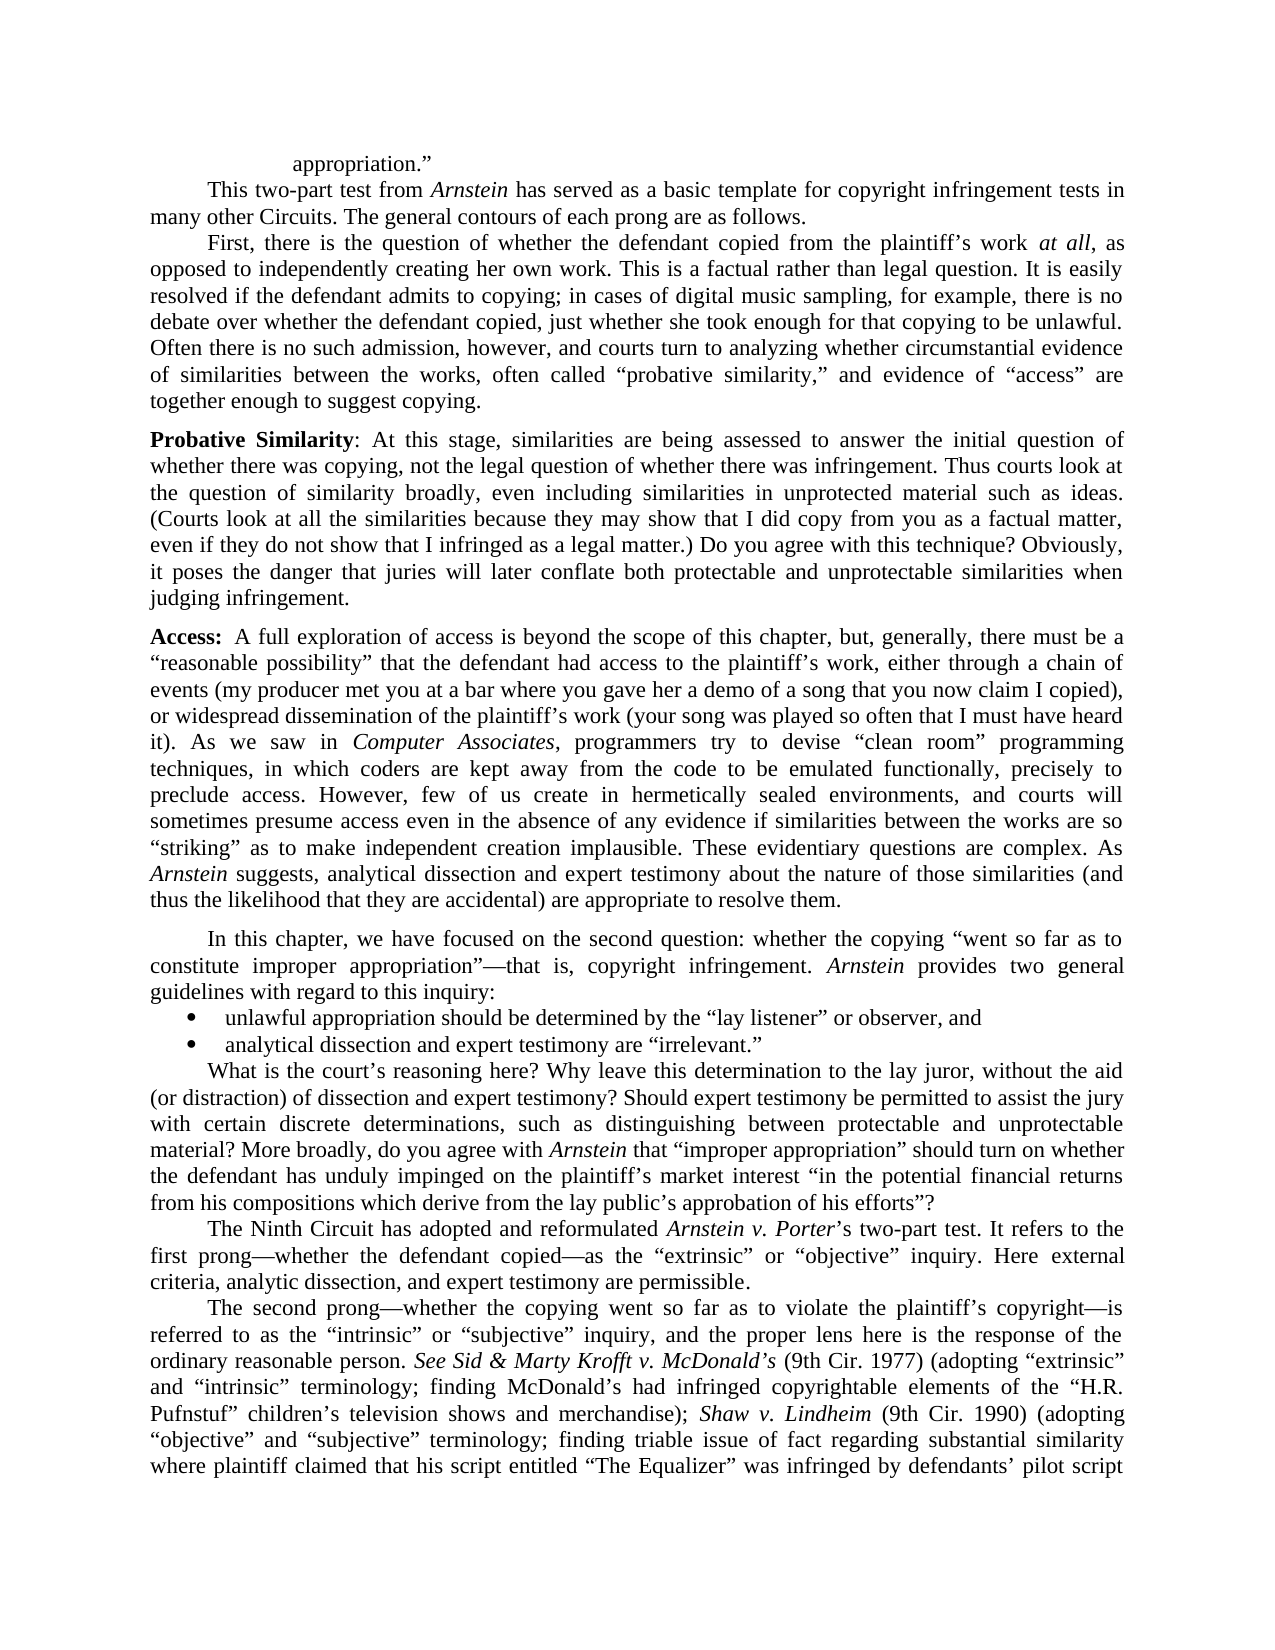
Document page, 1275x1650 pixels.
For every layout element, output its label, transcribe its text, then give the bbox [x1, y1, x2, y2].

text Probative Similarity: At this stage, similarities are being assessed to answer the initial question of whether there was copying, not the legal question of whether there was infringement. Thus courts look at the question of similarity broadly, even including similarities in unprotected material such as ideas. (Courts look at all the similarities because they may show that I did copy from you as a factual matter, even if they do not show that I infringed as a legal matter.) Do you agree with this technique? Obviously, it poses the danger that juries will later conflate both protectable and unprotectable similarities when judging infringement. [150, 426, 1125, 611]
text This two-part test from Arnstein has served as a basic template for copyright in­fringement tests in many other Circuits. The general contours of each prong are as follows. [150, 176, 1125, 229]
text What is the court’s reasoning here? Why leave this determination to the lay juror, without the aid (or distraction) of dissection and expert testimony? Should expert testimony be permitted to assist the jury with certain discrete determinations, such as distinguishing between protectable and unprotectable material? More broadly, do you agree with Arnstein that “improper appropriation” should turn on whether the defendant has unduly impinged on the plaintiff’s market interest “in the potential financial returns from his compositions which derive from the lay public’s approbation of his efforts”? [150, 1057, 1125, 1215]
text In this chapter, we have focused on the second question: whether the copying “went so far as to constitute improper appropriation”—that is, copyright infringement. Arnstein provides two general guidelines with regard to this inquiry: [150, 925, 1125, 1004]
text The second prong—whether the copying went so far as to violate the plaintiff’s copyright—is referred to as the “intrinsic” or “subjective” inquiry, and the proper lens here is the response of the ordinary reasonable person. See Sid & Marty Krofft v. McDonald’s (9th Cir. 1977) (adopting “extrinsic” and “intrinsic” terminology; finding McDonald’s had infringed copyrightable elements of the “H.R. Pufnstuf” children’s television shows and merchandise); Shaw v. Lindheim (9th Cir. 1990) (adopting “objective” and “subjective” terminology; finding triable issue of fact regarding substantial similarity where plaintiff claimed that his script entitled “The Equalizer” was infringed by defendants’ pilot script [150, 1294, 1125, 1479]
text appropriation.” [262, 150, 1125, 176]
text First, there is the question of whether the defendant copied from the plaintiff’s work at all, as opposed to independently creating her own work. This is a factual rather than legal question. It is easily resolved if the defendant admits to copying; in cases of digital music sampling, for example, there is no debate over whether the defendant copied, just whether she took enough for that copying to be unlawful. Often there is no such admission, however, and courts turn to analyzing whether circumstantial evidence of similarities between the works, often called “probative similarity,” and evidence of “access” are together enough to suggest copying. [150, 229, 1125, 413]
list analytical dissection and expert testimony are “irrelevant.” [187, 1031, 1125, 1057]
text Access: A full exploration of access is beyond the scope of this chapter, but, generally, there must be a “reasonable possibility” that the defendant had access to the plaintiff’s work, either through a chain of events (my producer met you at a bar where you gave her a demo of a song that you now claim I copied), or widespread dissemination of the plaintiff’s work (your song was played so often that I must have heard it). As we saw in Computer Associates, programmers try to devise “clean room” programming techniques, in which coders are kept away from the code to be emulated functionally, precisely to preclude access. However, few of us create in hermetically sealed environments, and courts will sometimes presume access even in the absence of any evidence if similarities between the works are so “striking” as to make independent creation implausible. These evidentiary questions are complex. As Arnstein suggests, analytical dissection and expert testimony about the nature of those similarities (and thus the likelihood that they are accidental) are appropriate to resolve them. [150, 623, 1125, 913]
list unlawful appropriation should be determined by the “lay listener” or observer, and [187, 1004, 1125, 1031]
text The Ninth Circuit has adopted and reformulated Arnstein v. Porter’s two-part test. It refers to the first prong—whether the defendant copied—as the “extrinsic” or “objective” inquiry. Here external criteria, analytic dissection, and expert testimony are permissible. [150, 1215, 1125, 1294]
